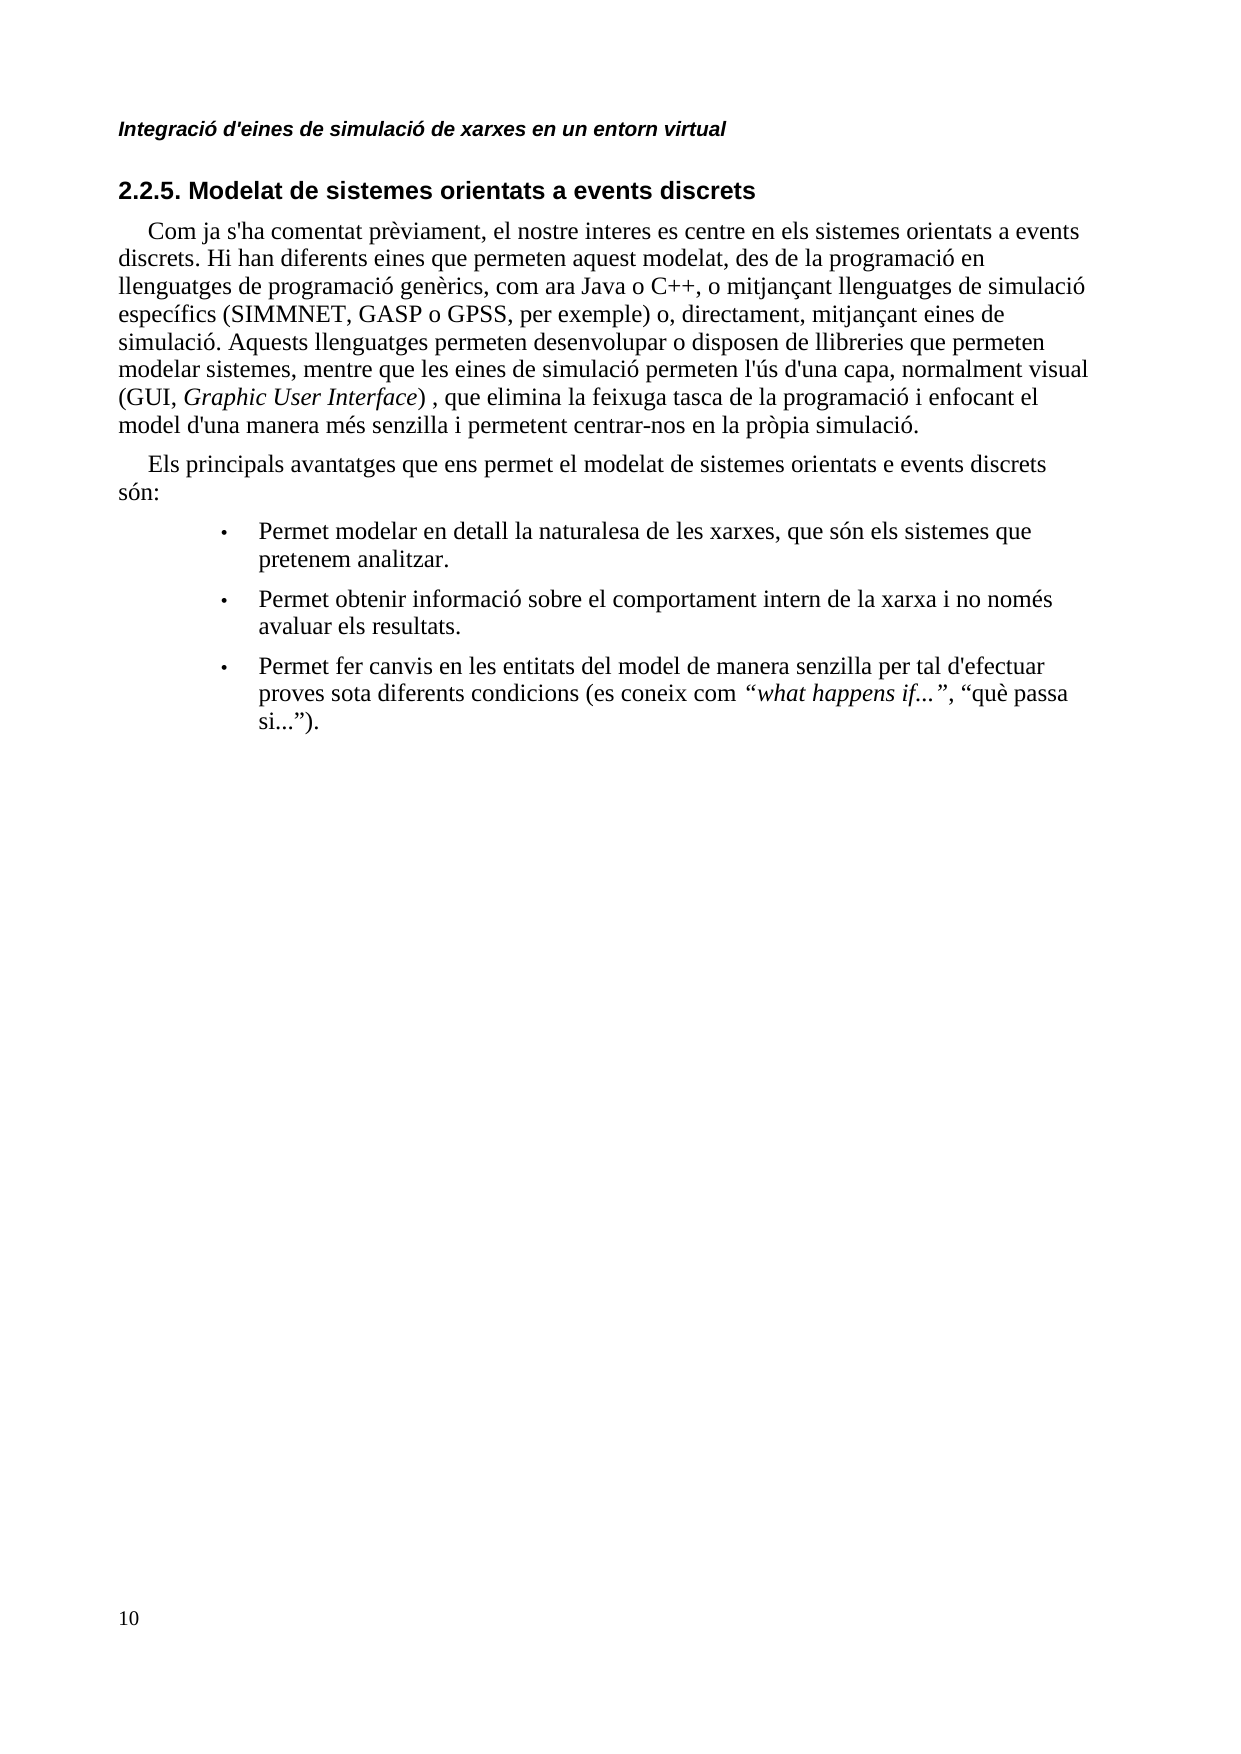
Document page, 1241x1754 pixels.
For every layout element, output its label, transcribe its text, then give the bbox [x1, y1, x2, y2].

text Com ja s'ha comentat prèviament, el nostre interes es centre en els sistemes orientats a events discrets. Hi han diferents eines que permeten aquest modelat, des de la programació en llenguatges de programació genèrics, com ara Java o C++, o mitjançant llenguatges de simulació específics (SIMMNET, GASP o GPSS, per exemple) o, directament, mitjançant eines de simulació. Aquests llenguatges permeten desenvolupar o disposen de llibreries que permeten modelar sistemes, mentre que les eines de simulació permeten l'ús d'una capa, normalment visual (GUI, Graphic User Interface) , que elimina la feixuga tasca de la programació i enfocant el model d'una manera més senzilla i permetent centrar-nos en la pròpia simulació. [118, 217, 1093, 438]
subtitle Modelat de sistemes orientats a events discrets [118, 177, 1093, 205]
text Els principals avantatges que ens permet el modelat de sistemes orientats e events discrets són: [118, 450, 1093, 506]
list Permet fer canvis en les entitats del model de manera senzilla per tal d'efectuar proves sota diferents condicions (es coneix com “what happens if...”, “què passa si...”). [221, 652, 1093, 735]
list Permet modelar en detall la naturalesa de les xarxes, que són els sistemes que pretenem analitzar. [221, 517, 1093, 573]
list Permet obtenir informació sobre el comportament intern de la xarxa i no només avaluar els resultats. [221, 585, 1093, 640]
